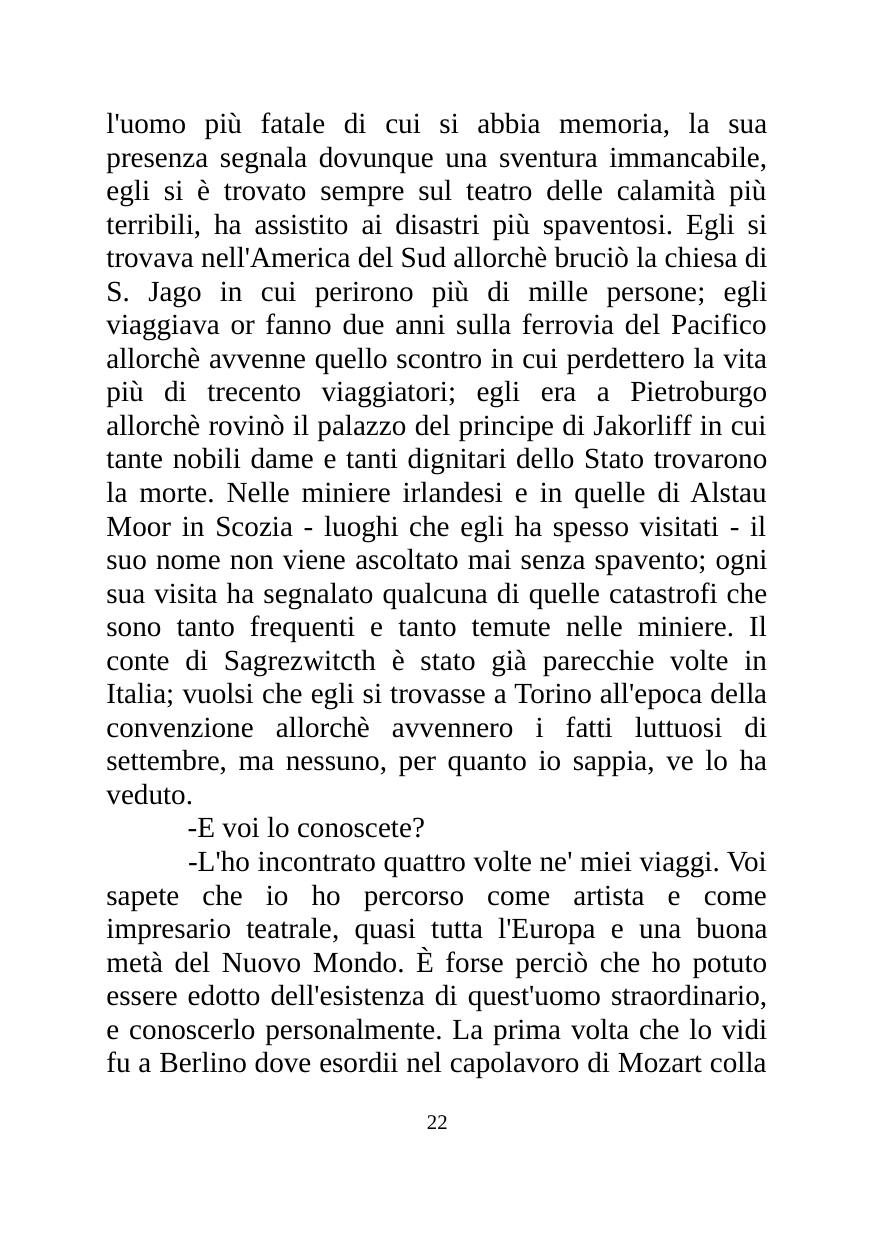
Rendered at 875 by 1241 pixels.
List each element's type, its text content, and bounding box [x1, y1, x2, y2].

text -L'ho incontrato quattro volte ne' miei viaggi. Voi sapete che io ho percorso come artista e come impresario teatrale, quasi tutta l'Europa e una buona metà del Nuovo Mondo. È forse perciò che ho potuto essere edotto dell'esistenza di quest'uomo straordinario, e conoscerlo personalmente. La prima volta che lo vidi fu a Berlino dove esordii nel capolavoro di Mozart colla [106, 844, 768, 1079]
text l'uomo più fatale di cui si abbia memoria, la sua presenza segnala dovunque una sventura immancabile, egli si è trovato sempre sul teatro delle calamità più terribili, ha assistito ai disastri più spaventosi. Egli si trovava nell'America del Sud allorchè bruciò la chiesa di S. Jago in cui perirono più di mille persone; egli viaggiava or fanno due anni sulla ferrovia del Pacifico allorchè avvenne quello scontro in cui perdettero la vita più di trecento viaggiatori; egli era a Pietroburgo allorchè rovinò il palazzo del principe di Jakorliff in cui tante nobili dame e tanti dignitari dello Stato trovarono la morte. Nelle miniere irlandesi e in quelle di Alstau Moor in Scozia - luoghi che egli ha spesso visitati - il suo nome non viene ascoltato mai senza spavento; ogni sua visita ha segnalato qualcuna di quelle catastrofi che sono tanto frequenti e tanto temute nelle miniere. Il conte di Sagrezwitcth è stato già parecchie volte in Italia; vuolsi che egli si trovasse a Torino all'epoca della convenzione allorchè avvennero i fatti luttuosi di settembre, ma nessuno, per quanto io sappia, ve lo ha veduto. [106, 106, 768, 811]
text -E voi lo conoscete? [106, 811, 768, 844]
